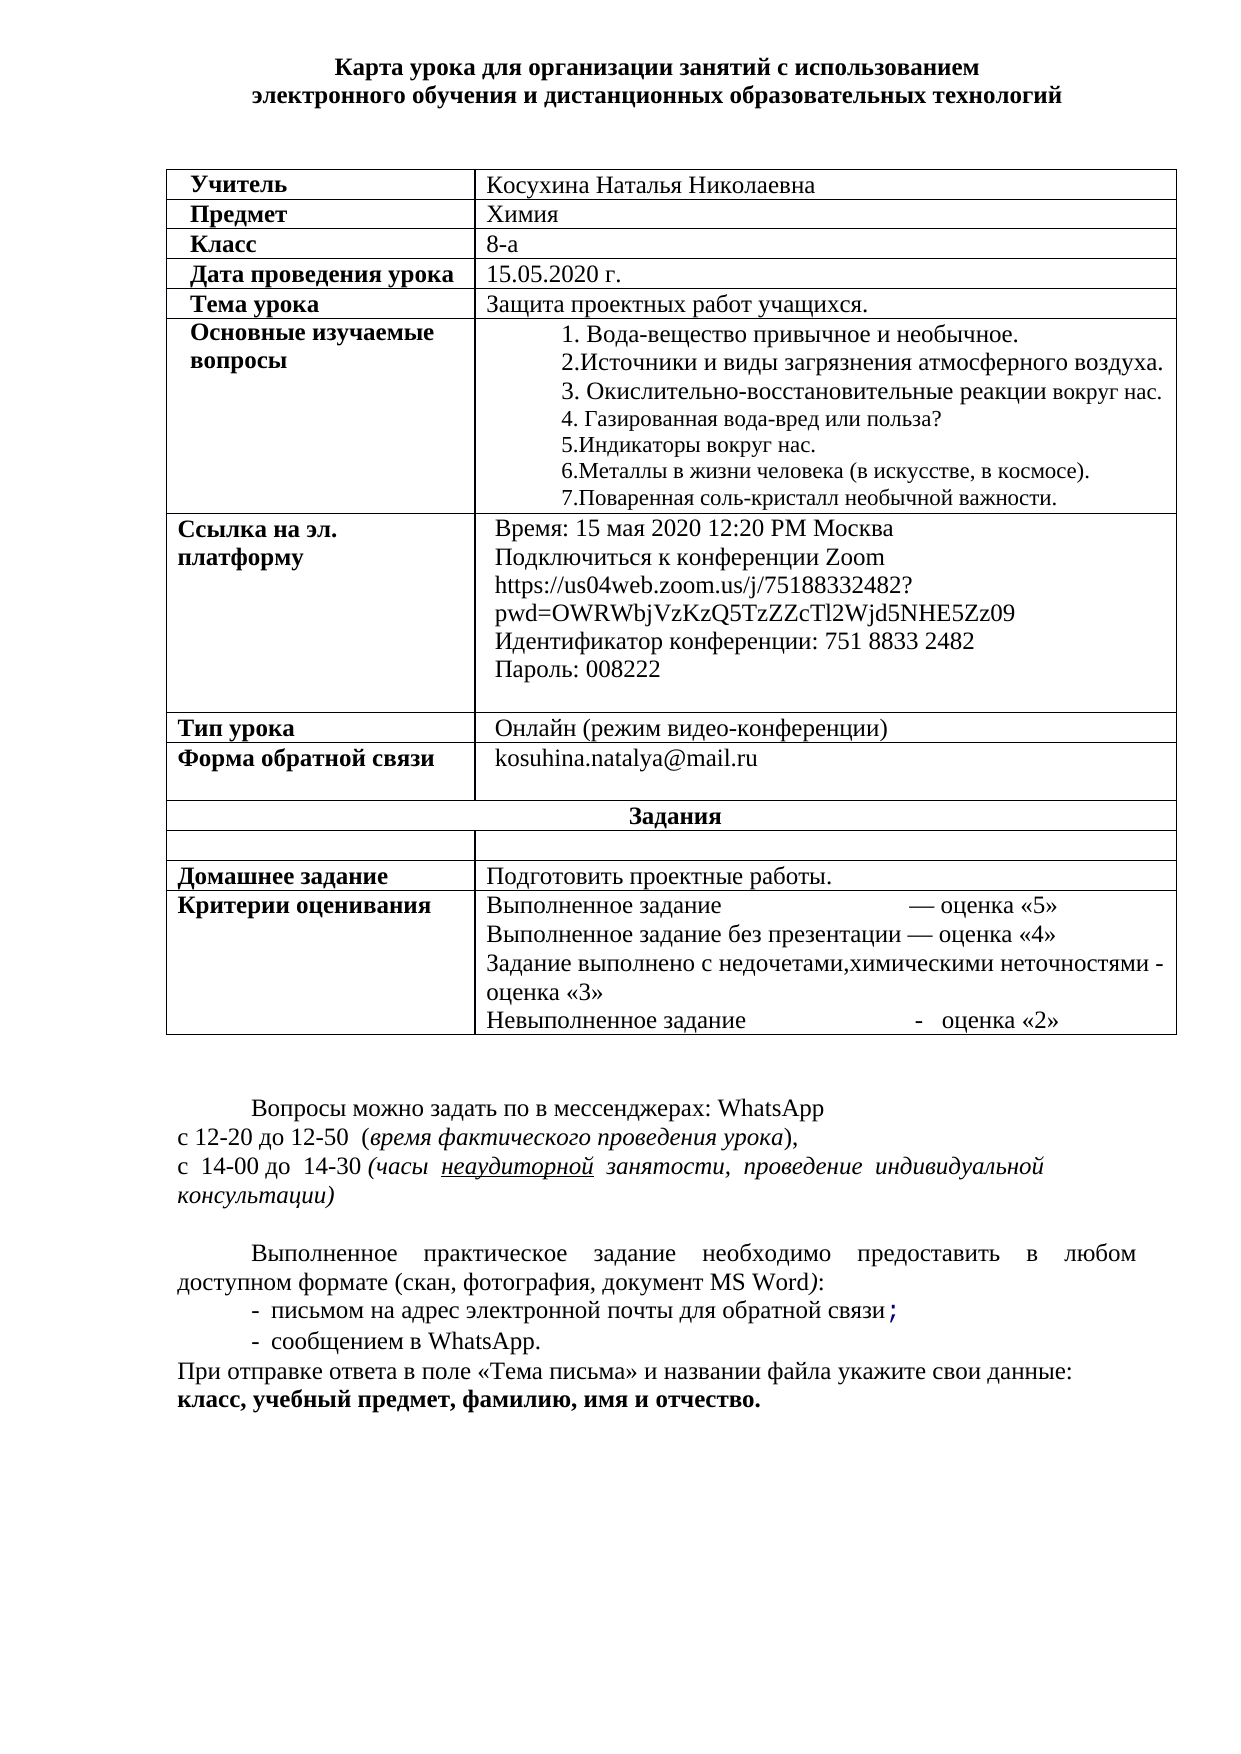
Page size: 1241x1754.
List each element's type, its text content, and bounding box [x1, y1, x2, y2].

table_cell Тема урока [167, 289, 474, 318]
table_cell Выполненное задание — оценка «5» Выполненное задание без презентации — оценка «4» Задание выполнено с недочетами,химическими неточностями - оценка «3» Невыполненное задание - оценка «2» [476, 891, 1176, 1034]
table_cell 1. Вода-вещество привычное и необычное. 2.Источники и виды загрязнения атмосферного воздуха. 3. Окислительно-восстановительные реакции вокруг нас. 4. Газированная вода-вред или польза? 5.Индикаторы вокруг нас. 6.Металлы в жизни человека (в искусстве, в космосе). 7.Поваренная соль-кристалл необычной важности. [476, 319, 1176, 513]
table_cell Класс [167, 229, 474, 258]
text Вопросы можно задать по в мессенджерах: WhatsApp [177, 1093, 1137, 1122]
text Карта урока для организации занятий с использованием [150, 52, 1164, 80]
table_cell [167, 831, 474, 860]
table_cell Форма обратной связи [167, 743, 474, 800]
text с 14-00 до 14-30 (часы неаудиторной занятости, проведение индивидуальной [177, 1151, 1150, 1180]
table_cell 15.05.2020 г. [476, 259, 1176, 288]
text электронного обучения и дистанционных образовательных технологий [150, 80, 1164, 109]
table_cell Онлайн (режим видео-конференции) [476, 713, 1176, 742]
table_cell Защита проектных работ учащихся. [476, 289, 1176, 318]
table_cell Предмет [167, 200, 474, 228]
table_cell kosuhina.natalya@mail.ru [476, 743, 1176, 800]
table_cell Дата проведения урока [167, 259, 474, 288]
table_cell Основные изучаемые вопросы [167, 319, 474, 513]
table_cell Время: 15 мая 2020 12:20 PM Москва Подключиться к конференции Zoom https://us04web.zoom.us/j/75188332482?pwd=OWRWbjVzKzQ5TzZZcTl2Wjd5NHE5Zz09 Идентификатор конференции: 751 8833 2482 Пароль: 008222 [476, 514, 1176, 712]
table_header Косухина Наталья Николаевна [476, 170, 1176, 198]
text Выполненное практическое задание необходимо предоставить в любом доступном формате (скан, фотография, документ MS Word): [177, 1238, 1137, 1296]
text с 12-20 до 12-50 (время фактического проведения урока), [177, 1122, 1150, 1151]
table_header Учитель [167, 170, 474, 198]
list сообщением в WhatsApp. [251, 1326, 1150, 1355]
table_cell Задания [167, 801, 1176, 830]
table_cell 8-а [476, 229, 1176, 258]
table_cell Химия [476, 200, 1176, 228]
list письмом на адрес электронной почты для обратной связи; [251, 1296, 1150, 1326]
table_cell Ссылка на эл. платформу [167, 514, 474, 712]
text При отправке ответа в поле «Тема письма» и названии файла укажите свои данные: класс, учебный предмет, фамилию, имя и отчество. [177, 1356, 1137, 1413]
text консультации) [177, 1180, 1150, 1208]
table_cell Критерии оценивания [167, 891, 474, 1034]
table_cell Подготовить проектные работы. [476, 861, 1176, 889]
table_cell [476, 831, 1176, 860]
table_cell Тип урока [167, 713, 474, 742]
table_cell Домашнее задание [167, 861, 474, 889]
